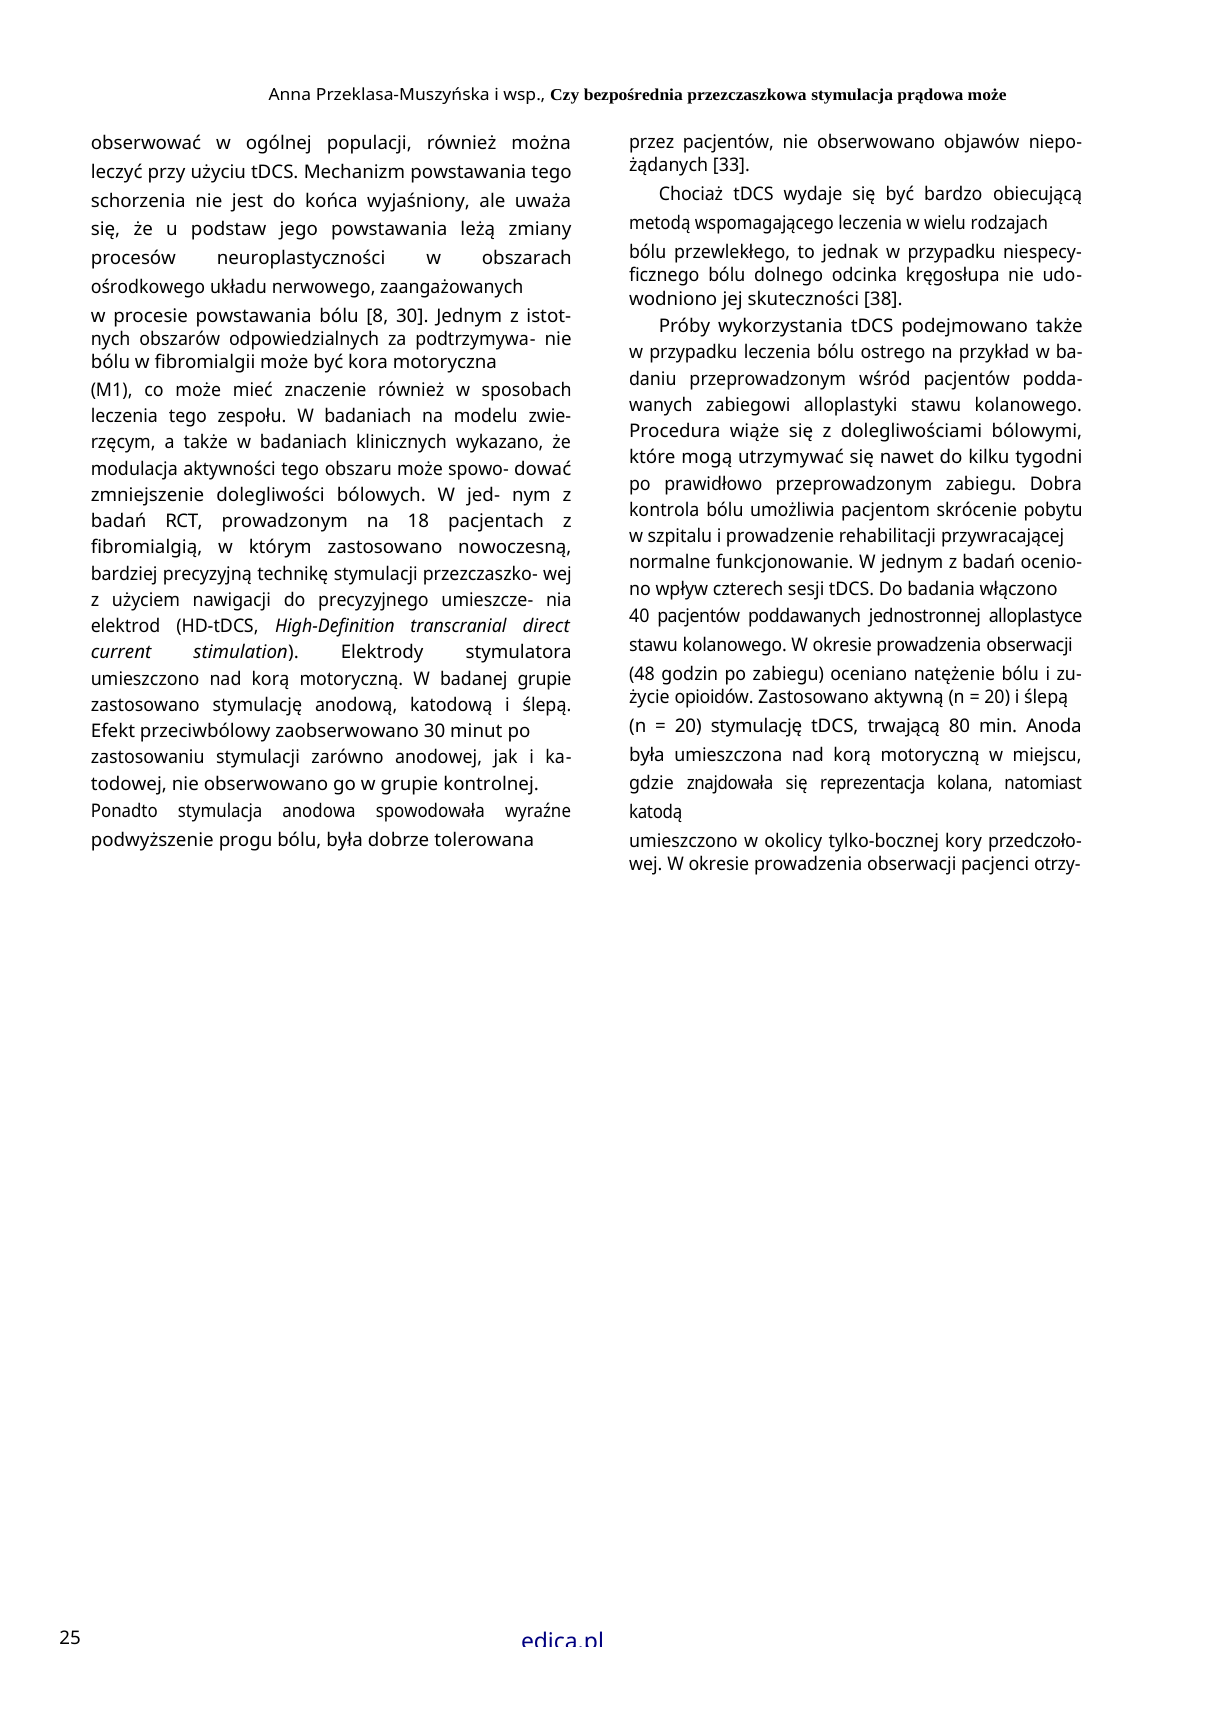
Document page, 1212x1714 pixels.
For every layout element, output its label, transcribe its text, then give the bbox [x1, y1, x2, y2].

text (n = 20) stymulację tDCS, trwającą 80 min. Anoda była umieszczona nad korą motoryczną w miejscu, gdzie znajdowała się reprezentacja kolana, natomiast katodą [629, 712, 1082, 824]
text 40 pacjentów poddawanych jednostronnej alloplastyce stawu kolanowego. W okresie prowadzenia obserwacji [629, 602, 1082, 657]
text Próby wykorzystania tDCS podejmowano także w przypadku leczenia bólu ostrego na przykład w ba- daniu przeprowadzonym wśród pacjentów podda- wanych zabiegowi alloplastyki stawu kolanowego. Procedura wiąże się z dolegliwościami bólowymi, które mogą utrzymywać się nawet do kilku tygodni po prawidłowo przeprowadzonym zabiegu. Dobra kontrola bólu umożliwia pacjentom skrócenie pobytu w szpitalu i prowadzenie rehabilitacji przywracającej [629, 312, 1082, 548]
text w procesie powstawania bólu [8, 30]. Jednym z istot- nych obszarów odpowiedzialnych za podtrzymywa- nie bólu w fibromialgii może być kora motoryczna [91, 303, 571, 374]
text (48 godzin po zabiegu) oceniano natężenie bólu i zu- życie opioidów. Zastosowano aktywną (n = 20) i ślepą [629, 661, 1082, 709]
text bólu przewlekłego, to jednak w przypadku niespecy- ficznego bólu dolnego odcinka kręgosłupa nie udo- wodniono jej skuteczności [38]. [629, 239, 1082, 310]
text umieszczono w okolicy tylko-bocznej kory przedczoło- wej. W okresie prowadzenia obserwacji pacjenci otrzy- [629, 828, 1082, 876]
text normalne funkcjonowanie. W jednym z badań ocenio- no wpływ czterech sesji tDCS. Do badania włączono [629, 548, 1082, 600]
text przez pacjentów, nie obserwowano objawów niepo- żądanych [33]. [629, 129, 1082, 177]
text Ponadto stymulacja anodowa spowodowała wyraźne podwyższenie progu bólu, była dobrze tolerowana [91, 798, 571, 852]
text zastosowaniu stymulacji zarówno anodowej, jak i ka- todowej, nie obserwowano go w grupie kontrolnej. [91, 743, 571, 796]
text obserwować w ogólnej populacji, również można leczyć przy użyciu tDCS. Mechanizm powstawania tego schorzenia nie jest do końca wyjaśniony, ale uważa się, że u podstaw jego powstawania leżą zmiany procesów neuroplastyczności w obszarach ośrodkowego układu nerwowego, zaangażowanych [91, 129, 572, 299]
text (M1), co może mieć znaczenie również w sposobach leczenia tego zespołu. W badaniach na modelu zwie- rzęcym, a także w badaniach klinicznych wykazano, że modulacja aktywności tego obszaru może spowo- dować zmniejszenie dolegliwości bólowych. W jed- nym z badań RCT, prowadzonym na 18 pacjentach z fibromialgią, w którym zastosowano nowoczesną, bardziej precyzyjną technikę stymulacji przezczaszko- wej z użyciem nawigacji do precyzyjnego umieszcze- nia elektrod (HD-tDCS, High-Definition transcranial direct current stimulation). Elektrody stymulatora umieszczono nad korą motoryczną. W badanej grupie zastosowano stymulację anodową, katodową i ślepą. Efekt przeciwbólowy zaobserwowano 30 minut po [91, 376, 571, 743]
text Chociaż tDCS wydaje się być bardzo obiecującą metodą wspomagającego leczenia w wielu rodzajach [629, 180, 1082, 235]
